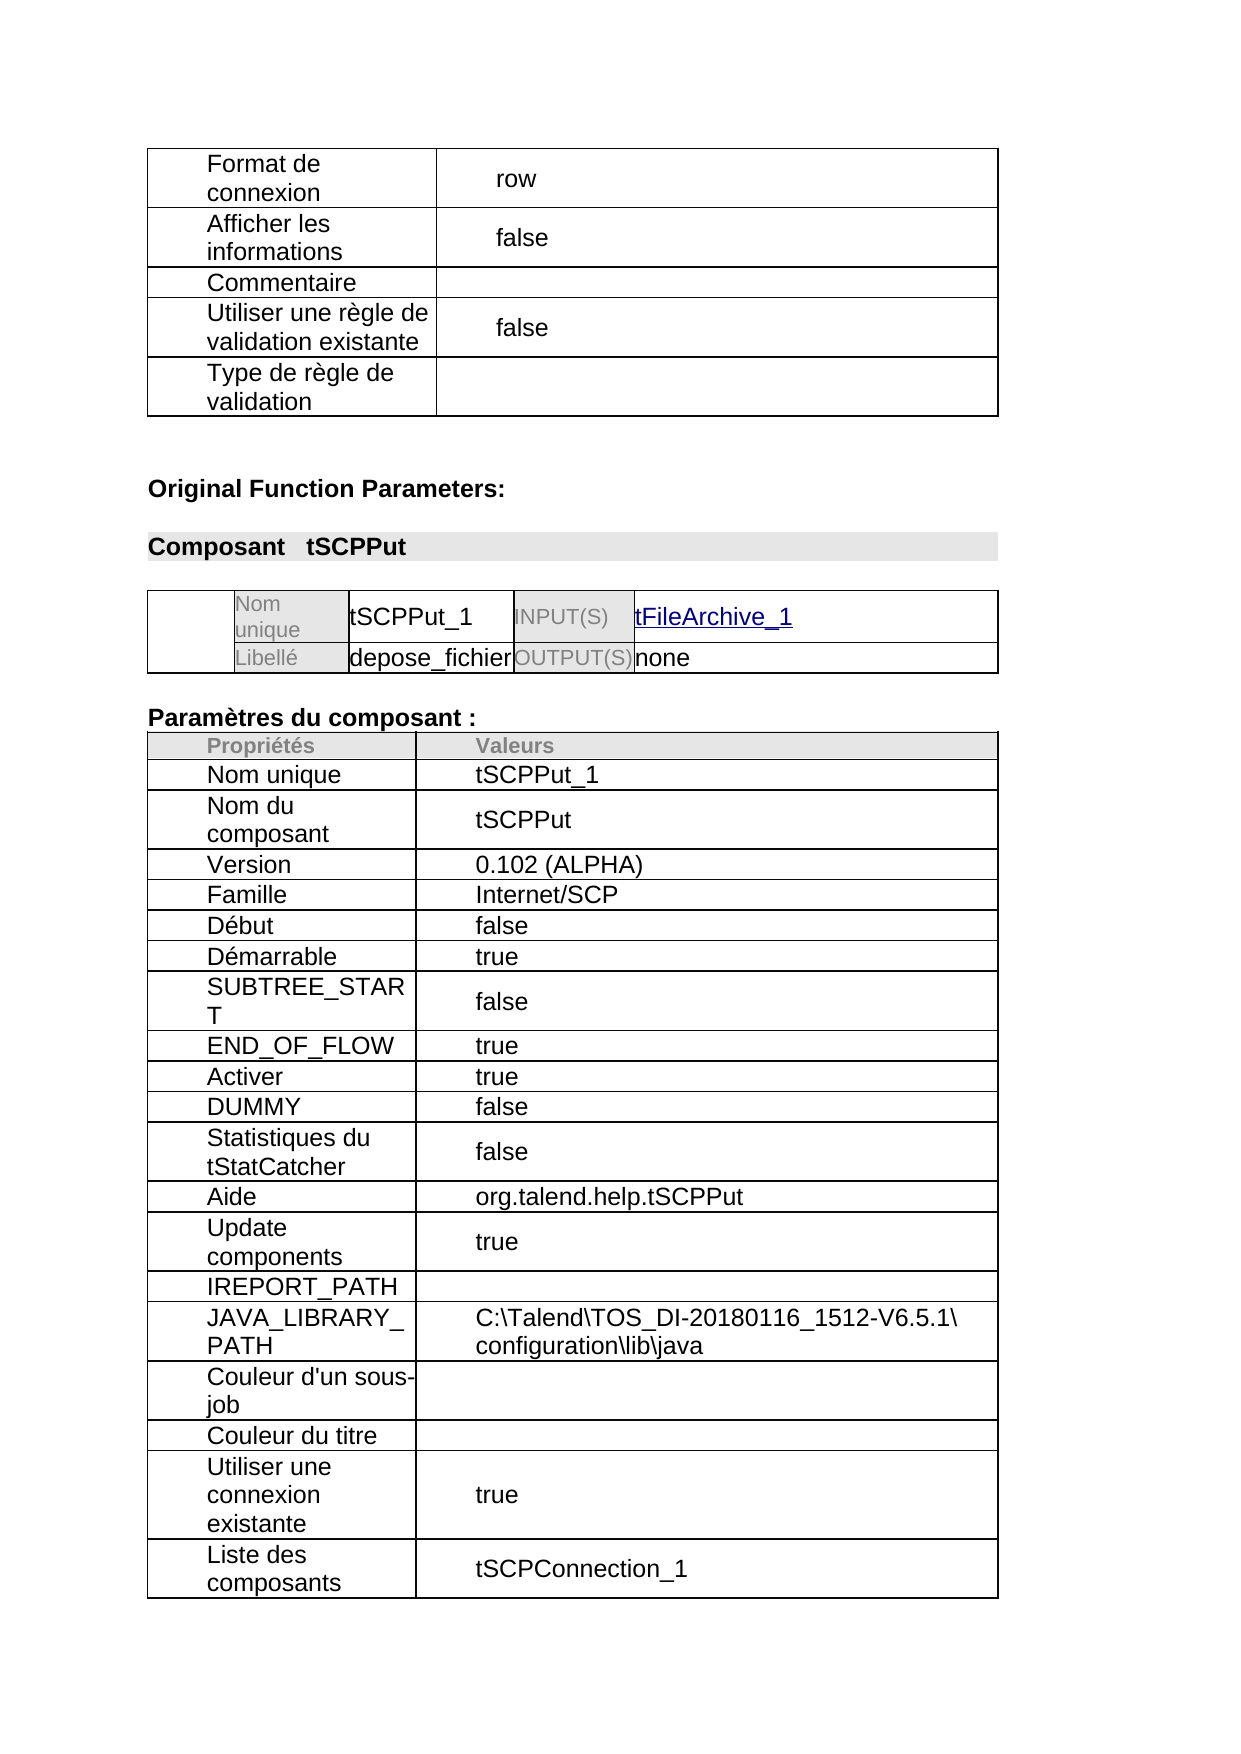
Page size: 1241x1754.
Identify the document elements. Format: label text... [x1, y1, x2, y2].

table_cell tSCPPut [417, 791, 997, 848]
table_cell 0.102 (ALPHA) [417, 850, 997, 879]
table_cell org.talend.help.tSCPPut [417, 1182, 997, 1211]
table_cell true [417, 1062, 997, 1091]
table_cell IREPORT_PATH [148, 1272, 415, 1301]
table_cell SUBTREE_START [148, 972, 415, 1029]
table_cell Aide [148, 1182, 415, 1211]
table_cell true [417, 1031, 997, 1060]
table_cell Afficher les informations [148, 208, 436, 266]
table_cell tSCPConnection_1 [417, 1540, 997, 1597]
text Paramètres du composant : [148, 674, 1093, 731]
table_cell true [417, 1451, 997, 1538]
table_cell Liste des composants [148, 1540, 415, 1597]
table_header INPUT(S) [515, 591, 634, 642]
table_cell Version [148, 850, 415, 879]
table_cell OUTPUT(S) [515, 643, 634, 672]
table_cell none [635, 643, 997, 672]
table_cell Démarrable [148, 941, 415, 970]
table_cell Update components [148, 1213, 415, 1270]
table_cell Utiliser une connexion existante [148, 1451, 415, 1538]
table_cell [417, 1362, 997, 1419]
table_cell false [417, 1092, 997, 1121]
table_cell false [437, 298, 997, 356]
table_cell [437, 268, 997, 297]
table_cell END_OF_FLOW [148, 1031, 415, 1060]
table_cell [417, 1421, 997, 1450]
table_cell false [417, 972, 997, 1029]
table_cell Famille [148, 880, 415, 909]
table_cell false [417, 911, 997, 940]
table_cell Couleur du titre [148, 1421, 415, 1450]
table_cell Début [148, 911, 415, 940]
table_cell Type de règle de validation [148, 358, 436, 415]
table_cell Statistiques du tStatCatcher [148, 1123, 415, 1180]
table_cell JAVA_LIBRARY_PATH [148, 1302, 415, 1360]
table_cell true [417, 941, 997, 970]
table_header Composant tSCPPut [148, 532, 998, 561]
table_cell Internet/SCP [417, 880, 997, 909]
table_cell Activer [148, 1062, 415, 1091]
table_cell Format de connexion [148, 149, 436, 207]
table_cell true [417, 1213, 997, 1270]
table_header Valeurs [417, 733, 997, 758]
table_cell false [417, 1123, 997, 1180]
table_cell [437, 358, 997, 415]
table_header Propriétés [148, 733, 415, 758]
table_cell tSCPPut_1 [417, 760, 997, 789]
table_cell C:\Talend\TOS_DI-20180116_1512-V6.5.1\configuration\lib\java [417, 1302, 997, 1360]
table_header tFileArchive_1 [635, 591, 997, 642]
table_cell depose_fichier [350, 643, 513, 672]
table_cell Libellé [235, 643, 348, 672]
table_cell [417, 1272, 997, 1301]
table_header [148, 591, 234, 672]
table_cell false [437, 208, 997, 266]
table_cell Couleur d'un sous-job [148, 1362, 415, 1419]
table_cell DUMMY [148, 1092, 415, 1121]
table_cell Utiliser une règle de validation existante [148, 298, 436, 356]
table_cell Commentaire [148, 268, 436, 297]
table_cell Nom unique [148, 760, 415, 789]
table_cell row [437, 149, 997, 207]
table_header Nom unique [235, 591, 348, 642]
text Original Function Parameters: [148, 417, 1093, 532]
table_cell Nom du composant [148, 791, 415, 848]
table_header tSCPPut_1 [350, 591, 513, 642]
